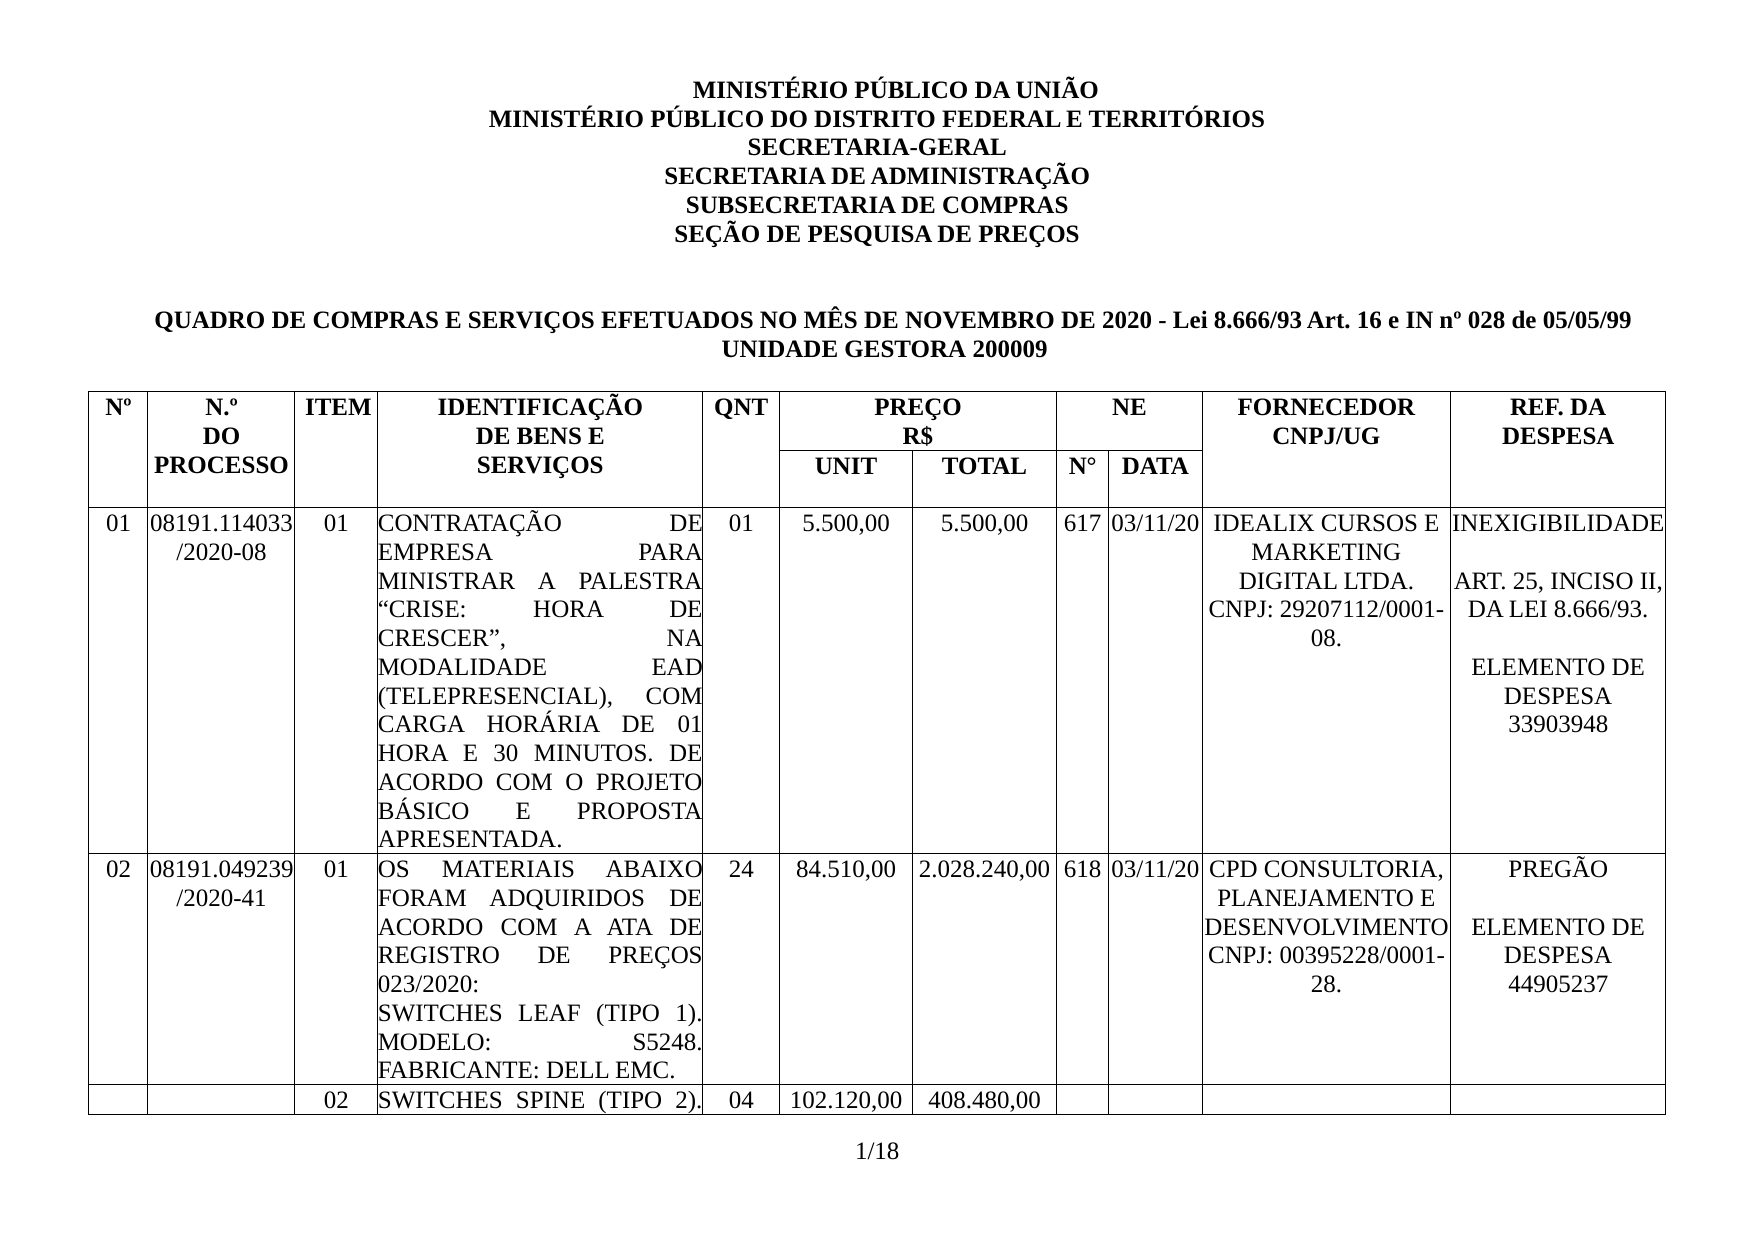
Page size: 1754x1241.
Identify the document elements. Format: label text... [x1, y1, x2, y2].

table_cell 617 [1057, 508, 1108, 853]
table_cell 04 [703, 1085, 779, 1114]
text SEÇÃO DE PESQUISA DE PREÇOS [88, 219, 1665, 247]
table_header Nº [89, 392, 147, 507]
table_cell 01 [295, 854, 377, 1084]
table_cell 01 [703, 508, 779, 853]
table_cell TOTAL [913, 451, 1056, 507]
table_cell CONTRATAÇÃO DE EMPRESA PARA MINISTRAR A PALESTRA “CRISE: HORA DE CRESCER”, NA MODALIDADE EAD (TELEPRESENCIAL), COM CARGA HORÁRIA DE 01 HORA E 30 MINUTOS. DE ACORDO COM O PROJETO BÁSICO E PROPOSTA APRESENTADA. [378, 508, 702, 853]
subtitle UNIDADE GESTORA 200009 [103, 334, 1665, 362]
table_cell 24 [703, 854, 779, 1084]
table_cell [1057, 1085, 1108, 1114]
table_cell [89, 1085, 147, 1114]
table_cell 02 [89, 854, 147, 1084]
table_cell 08191.114033/2020-08 [148, 508, 294, 853]
subtitle QUADRO DE COMPRAS E SERVIÇOS EFETUADOS NO MÊS DE NOVEMBRO DE 2020 - Lei 8.666/93 Art. 16 e IN nº 028 de 05/05/99 [88, 305, 1698, 334]
table_cell 03/11/20 [1109, 508, 1202, 853]
table_cell 01 [89, 508, 147, 853]
table_header N.º DO PROCESSO [148, 392, 294, 507]
table_cell [148, 1085, 294, 1114]
table_cell SWITCHES SPINE (TIPO 2). [378, 1085, 702, 1114]
text SUBSECRETARIA DE COMPRAS [88, 190, 1665, 219]
table_cell 01 [295, 508, 377, 853]
table_cell 02 [295, 1085, 377, 1114]
table_cell [1203, 1085, 1450, 1114]
table_cell 5.500,00 [780, 508, 912, 853]
table_cell DATA [1109, 451, 1202, 507]
table_header ITEM [295, 392, 377, 507]
table_cell 618 [1057, 854, 1108, 1084]
table_cell 84.510,00 [780, 854, 912, 1084]
table_header QNT [703, 392, 779, 507]
table_header IDENTIFICAÇÃO DE BENS E SERVIÇOS [378, 392, 702, 507]
table_cell 2.028.240,00 [913, 854, 1056, 1084]
table_cell N° [1057, 451, 1108, 507]
table_header PREÇO R$ [780, 392, 1056, 450]
table_cell UNIT [780, 451, 912, 507]
table_cell 08191.049239/2020-41 [148, 854, 294, 1084]
table_header REF. DA DESPESA [1451, 392, 1665, 507]
text SECRETARIA DE ADMINISTRAÇÃO [88, 161, 1665, 190]
table_header NE [1057, 392, 1202, 450]
table_cell [1451, 1085, 1665, 1114]
table_cell [1109, 1085, 1202, 1114]
table_cell IDEALIX CURSOS E MARKETING DIGITAL LTDA. CNPJ: 29207112/0001-08. [1203, 508, 1450, 853]
table_cell 03/11/20 [1109, 854, 1202, 1084]
table_cell CPD CONSULTORIA, PLANEJAMENTO E DESENVOLVIMENTO CNPJ: 00395228/0001-28. [1203, 854, 1450, 1084]
table_cell 5.500,00 [913, 508, 1056, 853]
table_cell OS MATERIAIS ABAIXO FORAM ADQUIRIDOS DE ACORDO COM A ATA DE REGISTRO DE PREÇOS 023/2020: SWITCHES LEAF (TIPO 1). MODELO: S5248. FABRICANTE: DELL EMC. [378, 854, 702, 1084]
subtitle SECRETARIA-GERAL [88, 132, 1665, 161]
table_cell 102.120,00 [780, 1085, 912, 1114]
table_header FORNECEDOR CNPJ/UG [1203, 392, 1450, 507]
text MINISTÉRIO PÚBLICO DA UNIÃO [126, 75, 1665, 104]
text MINISTÉRIO PÚBLICO DO DISTRITO FEDERAL E TERRITÓRIOS [88, 104, 1665, 132]
table_cell INEXIGIBILIDADE ART. 25, INCISO II, DA LEI 8.666/93. ELEMENTO DE DESPESA 33903948 [1451, 508, 1665, 853]
table_cell PREGÃO ELEMENTO DE DESPESA 44905237 [1451, 854, 1665, 1084]
table_cell 408.480,00 [913, 1085, 1056, 1114]
